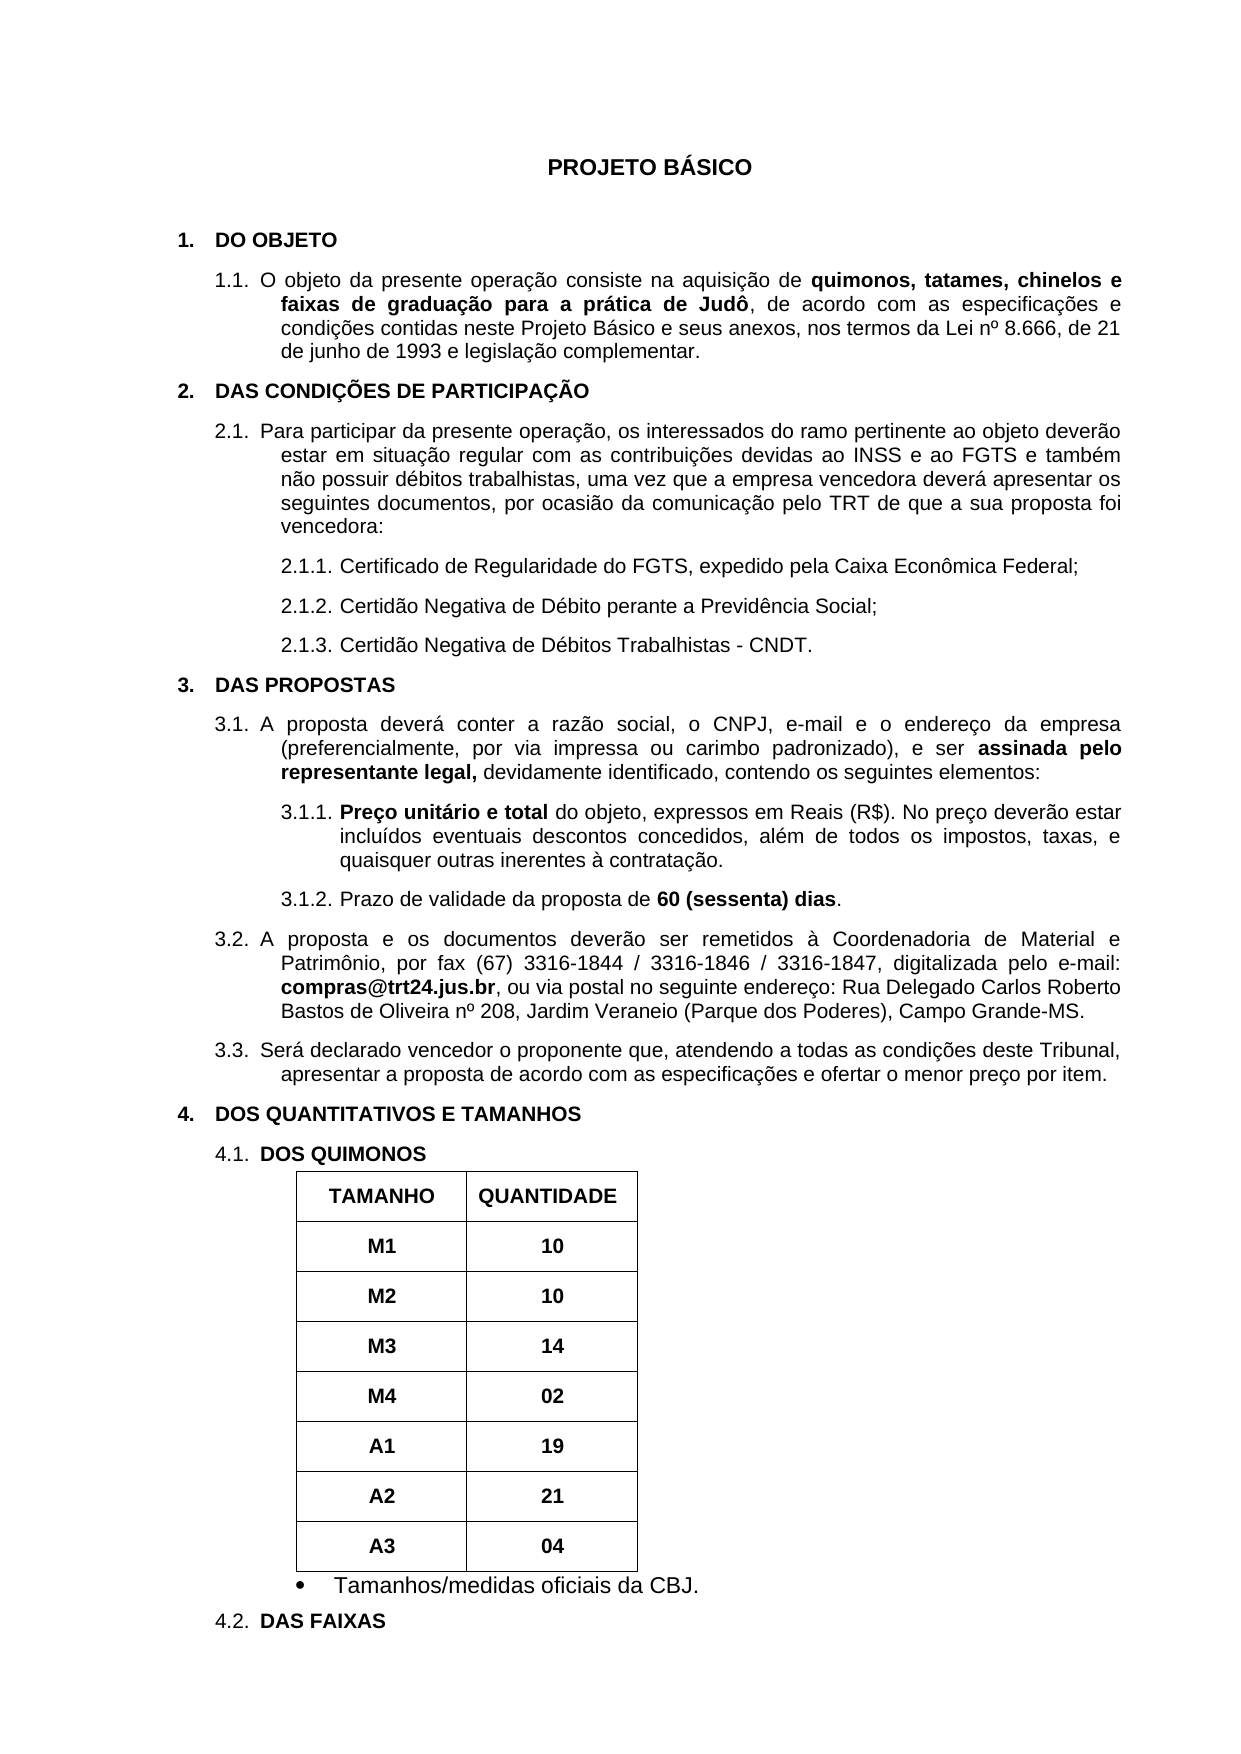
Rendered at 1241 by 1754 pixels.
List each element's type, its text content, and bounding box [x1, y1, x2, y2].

list DAS CONDIÇÕES DE PARTICIPAÇÃO [177, 379, 1122, 403]
list DO OBJETO [177, 228, 1122, 252]
table_header TAMANHO [297, 1172, 466, 1221]
table_cell 10 [467, 1222, 637, 1271]
list Para participar da presente operação, os interessados do ramo pertinente ao objeto deverão estar em situação regular com as contribuições devidas ao INSS e ao FGTS e também não possuir débitos trabalhistas, uma vez que a empresa vencedora deverá apresentar os seguintes documentos, por ocasião da comunicação pelo TRT de que a sua proposta foi vencedora: [214, 418, 1122, 538]
table_cell A3 [297, 1522, 466, 1571]
list A proposta deverá conter a razão social, o CNPJ, e-mail e o endereço da empresa (preferencialmente, por via impressa ou carimbo padronizado), e ser assinada pelo representante legal, devidamente identificado, contendo os seguintes elementos: [214, 712, 1122, 784]
table_cell M2 [297, 1272, 466, 1321]
table_cell 02 [467, 1372, 637, 1421]
list A proposta e os documentos deverão ser remetidos à Coordenadoria de Material e Patrimônio, por fax (67) 3316-1844 / 3316-1846 / 3316-1847, digitalizada pelo e-mail: compras@trt24.jus.br, ou via postal no seguinte endereço: Rua Delegado Carlos Roberto Bastos de Oliveira nº 208, Jardim Veraneio (Parque dos Poderes), Campo Grande-MS. [214, 927, 1122, 1023]
list Certidão Negativa de Débitos Trabalhistas - CNDT. [281, 633, 1122, 657]
table_cell 04 [467, 1522, 637, 1571]
table_cell 21 [467, 1472, 637, 1521]
subtitle PROJETO BÁSICO [177, 154, 1122, 181]
list DAS PROPOSTAS [177, 673, 1122, 697]
list DAS FAIXAS [215, 1608, 1122, 1632]
list O objeto da presente operação consiste na aquisição de quimonos, tatames, chinelos e faixas de graduação para a prática de Judô, de acordo com as especificações e condições contidas neste Projeto Básico e seus anexos, nos termos da Lei nº 8.666, de 21 de junho de 1993 e legislação complementar. [214, 267, 1122, 363]
table_cell M4 [297, 1372, 466, 1421]
list Certidão Negativa de Débito perante a Previdência Social; [281, 593, 1122, 617]
list DOS QUIMONOS [215, 1141, 1122, 1165]
table_cell 10 [467, 1272, 637, 1321]
list Preço unitário e total do objeto, expressos em Reais (R$). No preço deverão estar incluídos eventuais descontos concedidos, além de todos os impostos, taxas, e quaisquer outras inerentes à contratação. [281, 800, 1122, 872]
table_header QUANTIDADE [467, 1172, 637, 1221]
list DOS QUANTITATIVOS E TAMANHOS [177, 1102, 1122, 1126]
table_cell 14 [467, 1322, 637, 1371]
list Tamanhos/medidas oficiais da CBJ. [296, 1572, 1122, 1598]
list Certificado de Regularidade do FGTS, expedido pela Caixa Econômica Federal; [281, 554, 1122, 578]
table_cell A2 [297, 1472, 466, 1521]
list Será declarado vencedor o proponente que, atendendo a todas as condições deste Tribunal, apresentar a proposta de acordo com as especificações e ofertar o menor preço por item. [214, 1038, 1122, 1086]
list Prazo de validade da proposta de 60 (sessenta) dias. [281, 887, 1122, 911]
table_cell M3 [297, 1322, 466, 1371]
table_cell 19 [467, 1422, 637, 1471]
table_cell A1 [297, 1422, 466, 1471]
table_cell M1 [297, 1222, 466, 1271]
